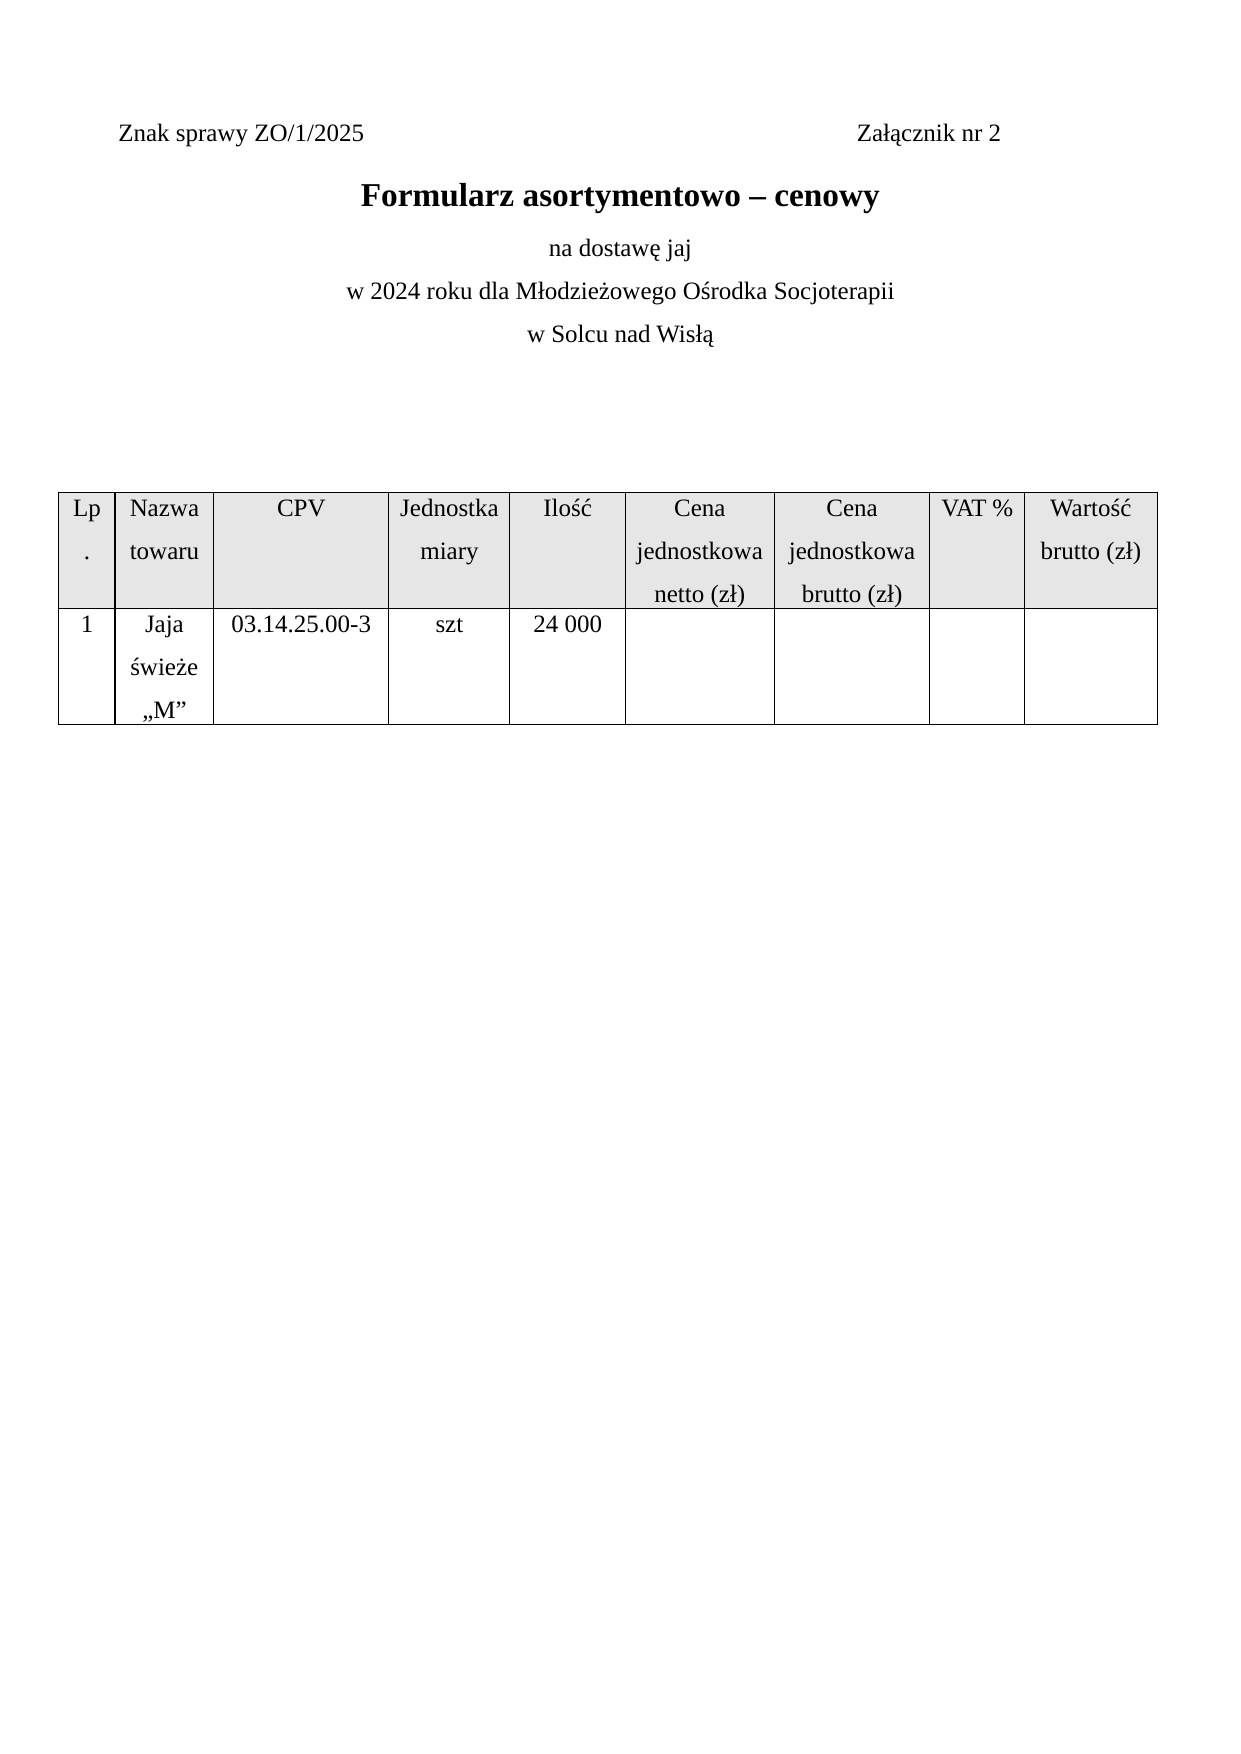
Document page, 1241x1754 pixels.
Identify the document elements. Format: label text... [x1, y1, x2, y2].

text Formularz asortymentowo – cenowy [118, 176, 1122, 214]
table_header Jednostka miary [389, 493, 509, 608]
table_cell [626, 609, 774, 724]
table_header Cena jednostkowa netto (zł) [626, 493, 774, 608]
table_cell [930, 609, 1024, 724]
table_header CPV [214, 493, 388, 608]
table_cell 1 [59, 609, 114, 724]
text w Solcu nad Wisłą [118, 319, 1122, 348]
table_cell 24 000 [510, 609, 625, 724]
table_header Wartość brutto (zł) [1025, 493, 1157, 608]
table_header Cena jednostkowa brutto (zł) [775, 493, 929, 608]
table_cell szt [389, 609, 509, 724]
table_cell [775, 609, 929, 724]
table_cell 03.14.25.00-3 [214, 609, 388, 724]
text w 2024 roku dla Młodzieżowego Ośrodka Socjoterapii [118, 276, 1122, 305]
table_header Lp. [59, 493, 114, 608]
text Znak sprawy ZO/1/2025 Załącznik nr 2 [118, 118, 1122, 147]
table_header Nazwa towaru [116, 493, 213, 608]
table_cell [1025, 609, 1157, 724]
table_header Ilość [510, 493, 625, 608]
table_header VAT % [930, 493, 1024, 608]
table_cell Jaja świeże „M” [116, 609, 213, 724]
text na dostawę jaj [118, 233, 1122, 262]
